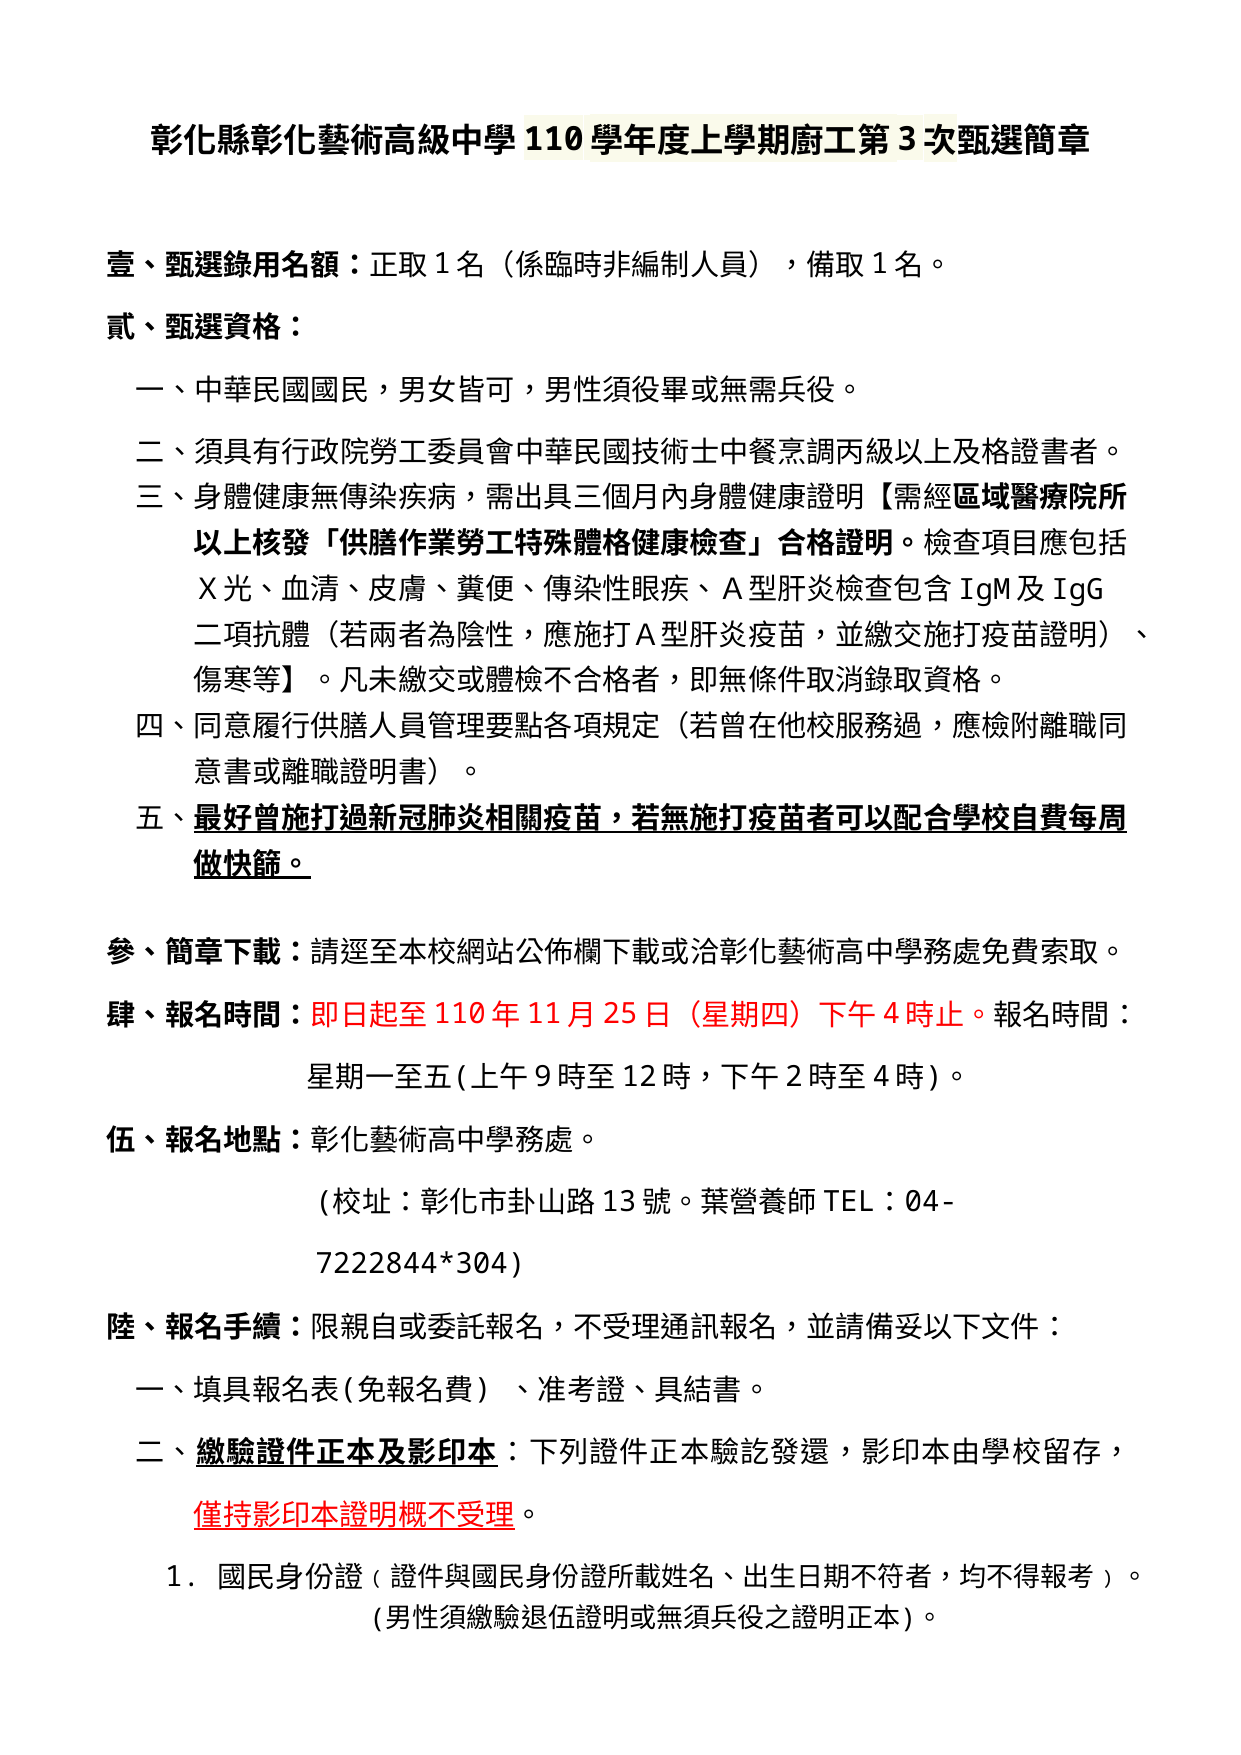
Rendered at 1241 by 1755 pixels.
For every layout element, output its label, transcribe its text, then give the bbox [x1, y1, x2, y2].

text 五、最好曾施打過新冠肺炎相關疫苗，若無施打疫苗者可以配合學校自費每周做快篩。 [135, 792, 1134, 883]
text 陸、報名手續：限親自或委託報名，不受理通訊報名，並請備妥以下文件： [106, 1283, 1134, 1346]
text (男性須繳驗退伍證明或無須兵役之證明正本)。 [106, 1596, 1134, 1635]
text 肆、報名時間：即日起至110年11月25日（星期四）下午4時止。報名時間：星期一至五(上午9時至12時，下午2時至4時)。 [106, 971, 1134, 1096]
text 二、繳驗證件正本及影印本：下列證件正本驗訖發還，影印本由學校留存， 僅持影印本證明概不受理。 [135, 1408, 1134, 1533]
text 四、同意履行供膳人員管理要點各項規定（若曾在他校服務過，應檢附離職同意書或離職證明書）。 [135, 700, 1134, 792]
text 彰化縣彰化藝術高級中學110學年度上學期廚工第3次甄選簡章 [106, 96, 1134, 158]
text 參、簡章下載：請逕至本校網站公佈欄下載或洽彰化藝術高中學務處免費索取。 [106, 908, 1134, 971]
text 三、身體健康無傳染疾病，需出具三個月內身體健康證明【需經區域醫療院所以上核發「供膳作業勞工特殊體格健康檢查」合格證明。檢查項目應包括Ｘ光、血清、皮膚、糞便、傳染性眼疾、Ａ型肝炎檢查包含IgM及IgG二項抗體（若兩者為陰性，應施打Ａ型肝炎疫苗，並繳交施打疫苗證明）、傷寒等】。凡未繳交或體檢不合格者，即無條件取消錄取資格。 [135, 471, 1134, 700]
text 伍、報名地點：彰化藝術高中學務處。 (校址：彰化市卦山路13號。葉營養師TEL：04-7222844*304) [106, 1096, 1134, 1283]
text 1. 國民身份證﹙證件與國民身份證所載姓名、出生日期不符者，均不得報考﹚。 [106, 1533, 1134, 1596]
text 二、須具有行政院勞工委員會中華民國技術士中餐烹調丙級以上及格證書者。 [106, 408, 1134, 471]
text 一、中華民國國民，男女皆可，男性須役畢或無需兵役。 [106, 346, 1134, 408]
text 壹、甄選錄用名額：正取1名（係臨時非編制人員），備取1名。 [106, 221, 1134, 283]
text 貳、甄選資格： [106, 283, 1134, 346]
text 一、填具報名表(免報名費) 、准考證、具結書。 [135, 1346, 1134, 1408]
